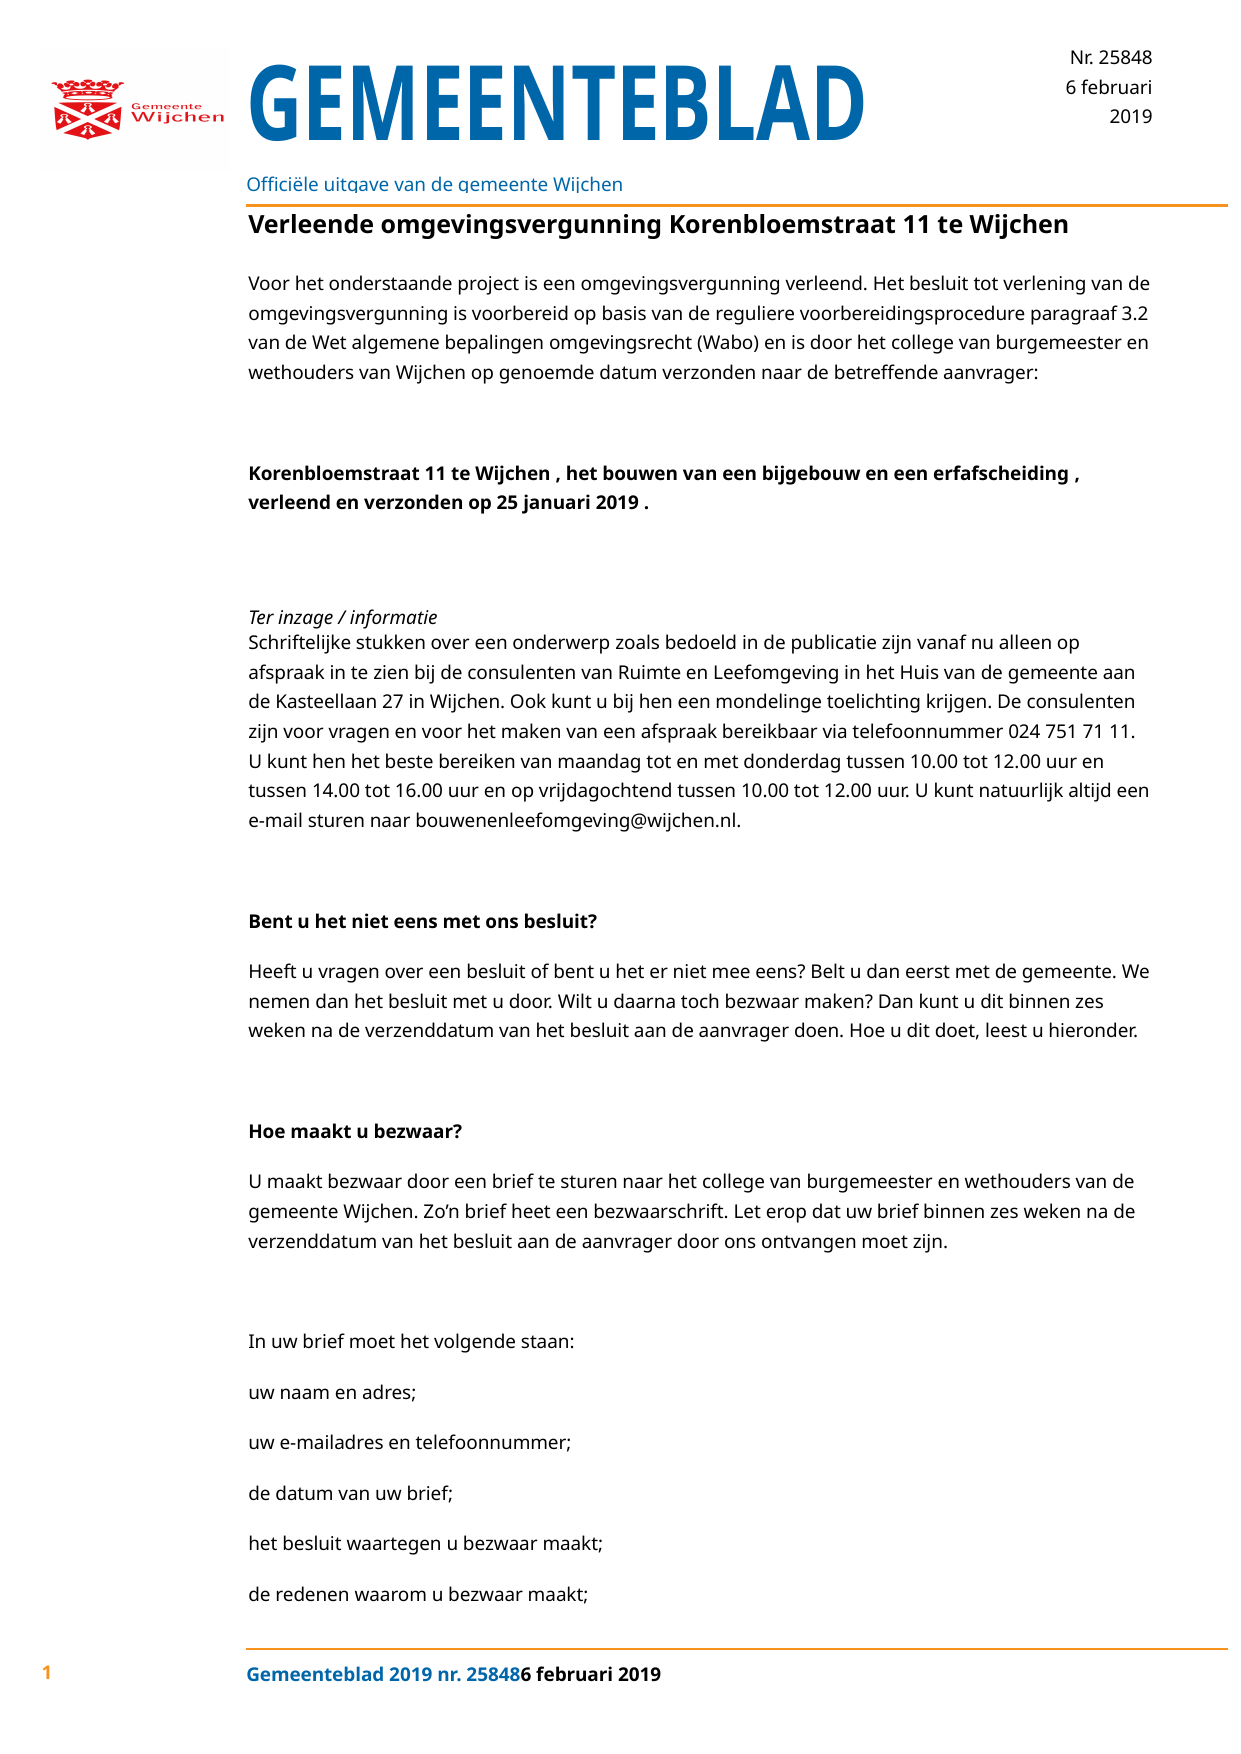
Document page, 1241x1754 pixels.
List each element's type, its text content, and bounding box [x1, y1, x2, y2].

text Ter inzage / informatie [248, 604, 1152, 629]
text Verleende omgevingsvergunning Korenbloemstraat 11 te Wijchen [248, 207, 1152, 241]
text de datum van uw brief; [248, 1480, 1152, 1506]
text Korenbloemstraat 11 te Wijchen , het bouwen van een bijgebouw en een erfafscheiding , verleend en verzonden op 25 januari 2019 . [248, 460, 1152, 515]
text Schriftelijke stukken over een onderwerp zoals bedoeld in de publicatie zijn vanaf nu alleen op afspraak in te zien bij de consulenten van Ruimte en Leefomgeving in het Huis van de gemeente aan de Kasteellaan 27 in Wijchen. Ook kunt u bij hen een mondelinge toelichting krijgen. De consulenten zijn voor vragen en voor het maken van een afspraak bereikbaar via telefoonnummer 024 751 71 11. U kunt hen het beste bereiken van maandag tot en met donderdag tussen 10.00 tot 12.00 uur en tussen 14.00 tot 16.00 uur en op vrijdagochtend tussen 10.00 tot 12.00 uur. U kunt natuurlijk altijd een e-mail sturen naar bouwenenleefomgeving@wijchen.nl. [248, 629, 1152, 833]
picture [41, 47, 231, 172]
text U maakt bezwaar door een brief te sturen naar het college van burgemeester en wethouders van de gemeente Wijchen. Zo’n brief heet een bezwaarschrift. Let erop dat uw brief binnen zes weken na de verzenddatum van het besluit aan de aanvrager door ons ontvangen moet zijn. [248, 1169, 1152, 1254]
text uw e-mailadres en telefoonnummer; [248, 1429, 1152, 1455]
text Heeft u vragen over een besluit of bent u het er niet mee eens? Belt u dan eerst met de gemeente. We nemen dan het besluit met u door. Wilt u daarna toch bezwaar maken? Dan kunt u dit binnen zes weken na de verzenddatum van het besluit aan de aanvrager doen. Hoe u dit doet, leest u hieronder. [248, 958, 1152, 1043]
text Bent u het niet eens met ons besluit? [248, 908, 1152, 934]
text de redenen waarom u bezwaar maakt; [248, 1581, 1152, 1607]
text het besluit waartegen u bezwaar maakt; [248, 1530, 1152, 1556]
text In uw brief moet het volgende staan: [248, 1329, 1152, 1354]
text uw naam en adres; [248, 1379, 1152, 1405]
text Hoe maakt u bezwaar? [248, 1118, 1152, 1144]
text Voor het onderstaande project is een omgevingsvergunning verleend. Het besluit tot verlening van de omgevingsvergunning is voorbereid op basis van de reguliere voorbereidingsprocedure paragraaf 3.2 van de Wet algemene bepalingen omgevingsrecht (Wabo) en is door het college van burgemeester en wethouders van Wijchen op genoemde datum verzonden naar de betreffende aanvrager: [248, 270, 1152, 385]
